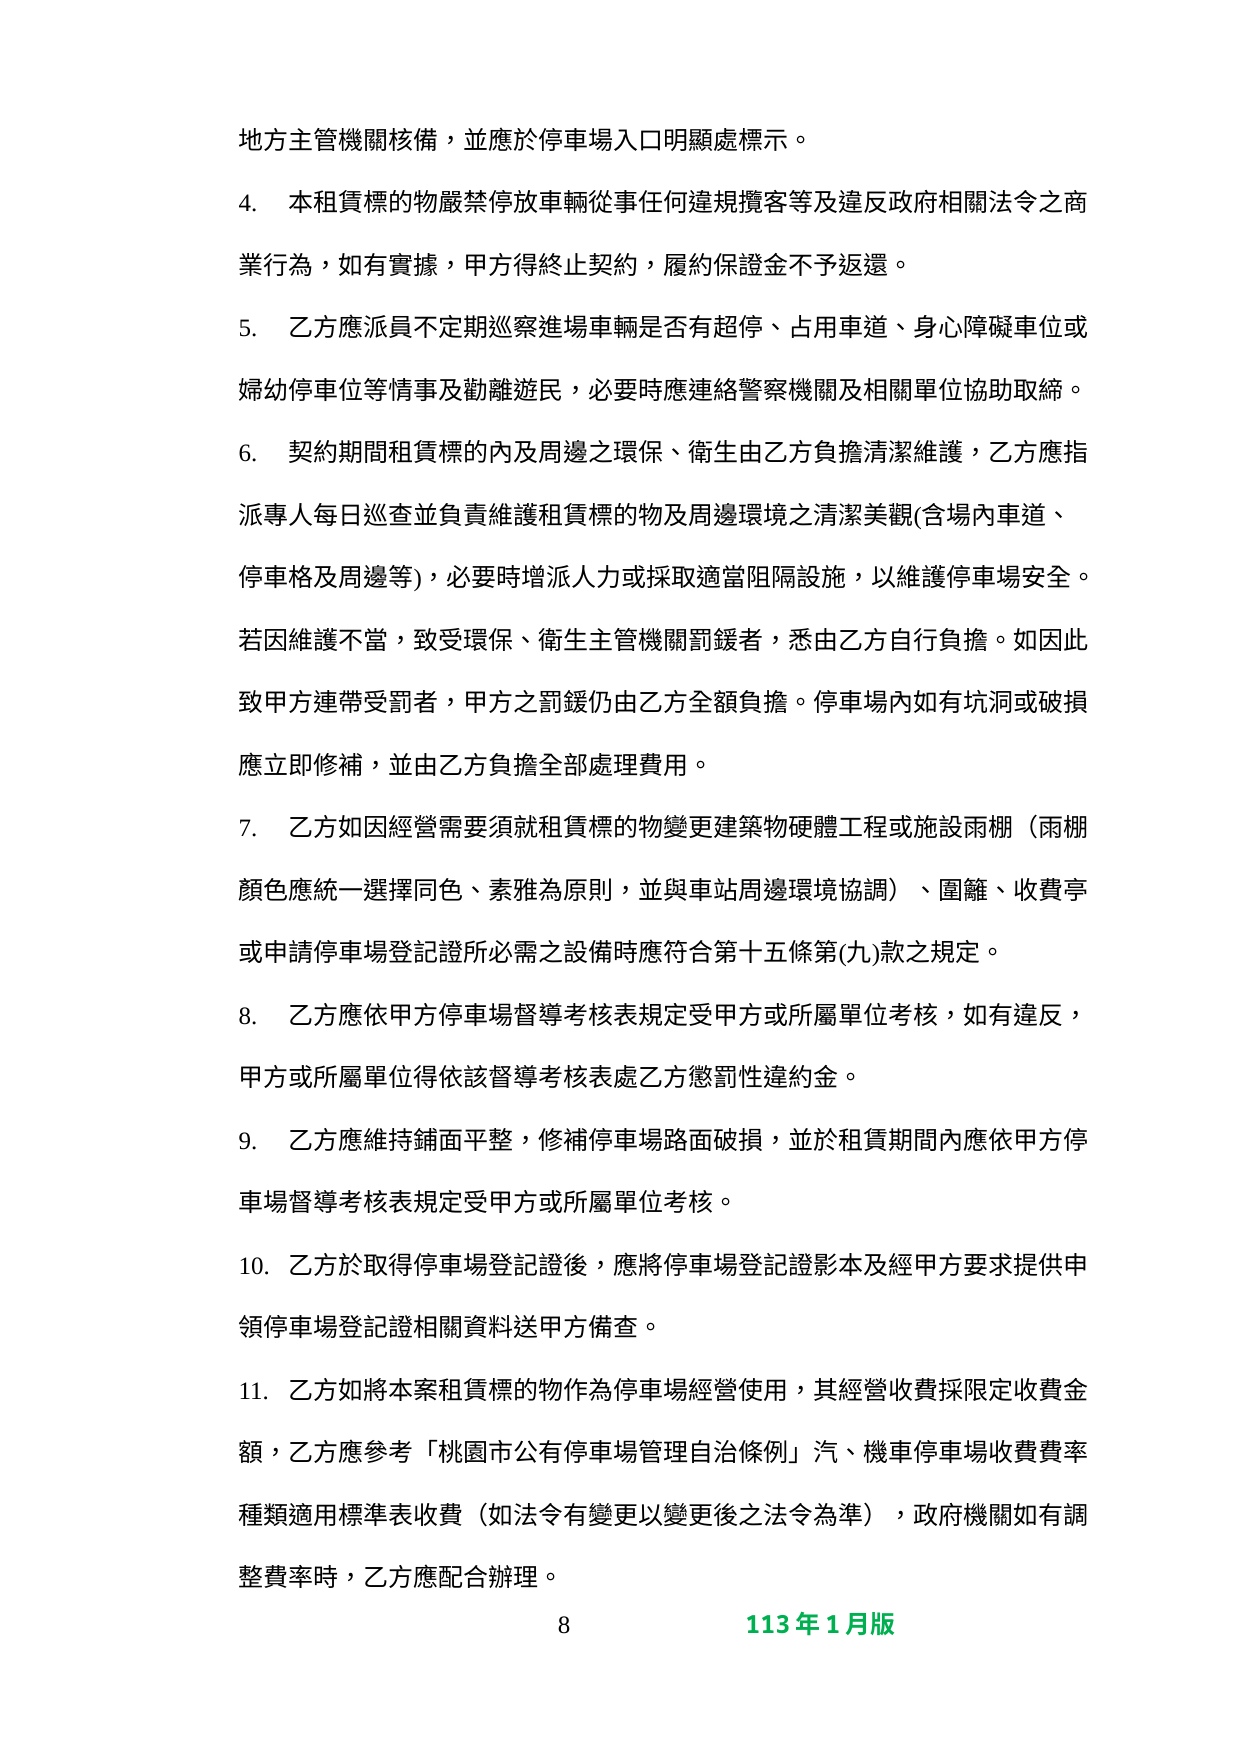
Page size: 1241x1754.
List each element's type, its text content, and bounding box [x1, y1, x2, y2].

list 乙方應維持鋪面平整，修補停車場路面破損，並於租賃期間內應依甲方停車場督導考核表規定受甲方或所屬單位考核。 [238, 1097, 1092, 1222]
list 乙方應派員不定期巡察進場車輛是否有超停、占用車道、身心障礙車位或婦幼停車位等情事及勸離遊民，必要時應連絡警察機關及相關單位協助取締。 [238, 284, 1092, 409]
list 乙方於取得停車場登記證後，應將停車場登記證影本及經甲方要求提供申領停車場登記證相關資料送甲方備查。 [238, 1222, 1092, 1347]
list 地方主管機關核備，並應於停車場入口明顯處標示。 [238, 97, 1092, 159]
list 契約期間租賃標的內及周邊之環保、衛生由乙方負擔清潔維護，乙方應指派專人每日巡查並負責維護租賃標的物及周邊環境之清潔美觀(含場內車道、停車格及周邊等)，必要時增派人力或採取適當阻隔設施，以維護停車場安全。若因維護不當，致受環保、衛生主管機關罰鍰者，悉由乙方自行負擔。如因此致甲方連帶受罰者，甲方之罰鍰仍由乙方全額負擔。停車場內如有坑洞或破損應立即修補，並由乙方負擔全部處理費用。 [238, 409, 1092, 784]
list 乙方如因經營需要須就租賃標的物變更建築物硬體工程或施設雨棚（雨棚顏色應統一選擇同色、素雅為原則，並與車站周邊環境協調）、圍籬、收費亭或申請停車場登記證所必需之設備時應符合第十五條第(九)款之規定。 [238, 784, 1092, 972]
list 乙方如將本案租賃標的物作為停車場經營使用，其經營收費採限定收費金額，乙方應參考「桃園市公有停車場管理自治條例」汽、機車停車場收費費率種類適用標準表收費（如法令有變更以變更後之法令為準），政府機關如有調整費率時，乙方應配合辦理。 [238, 1347, 1092, 1597]
list 乙方應依甲方停車場督導考核表規定受甲方或所屬單位考核，如有違反，甲方或所屬單位得依該督導考核表處乙方懲罰性違約金。 [238, 972, 1092, 1097]
list 本租賃標的物嚴禁停放車輛從事任何違規攬客等及違反政府相關法令之商業行為，如有實據，甲方得終止契約，履約保證金不予返還。 [238, 159, 1092, 284]
